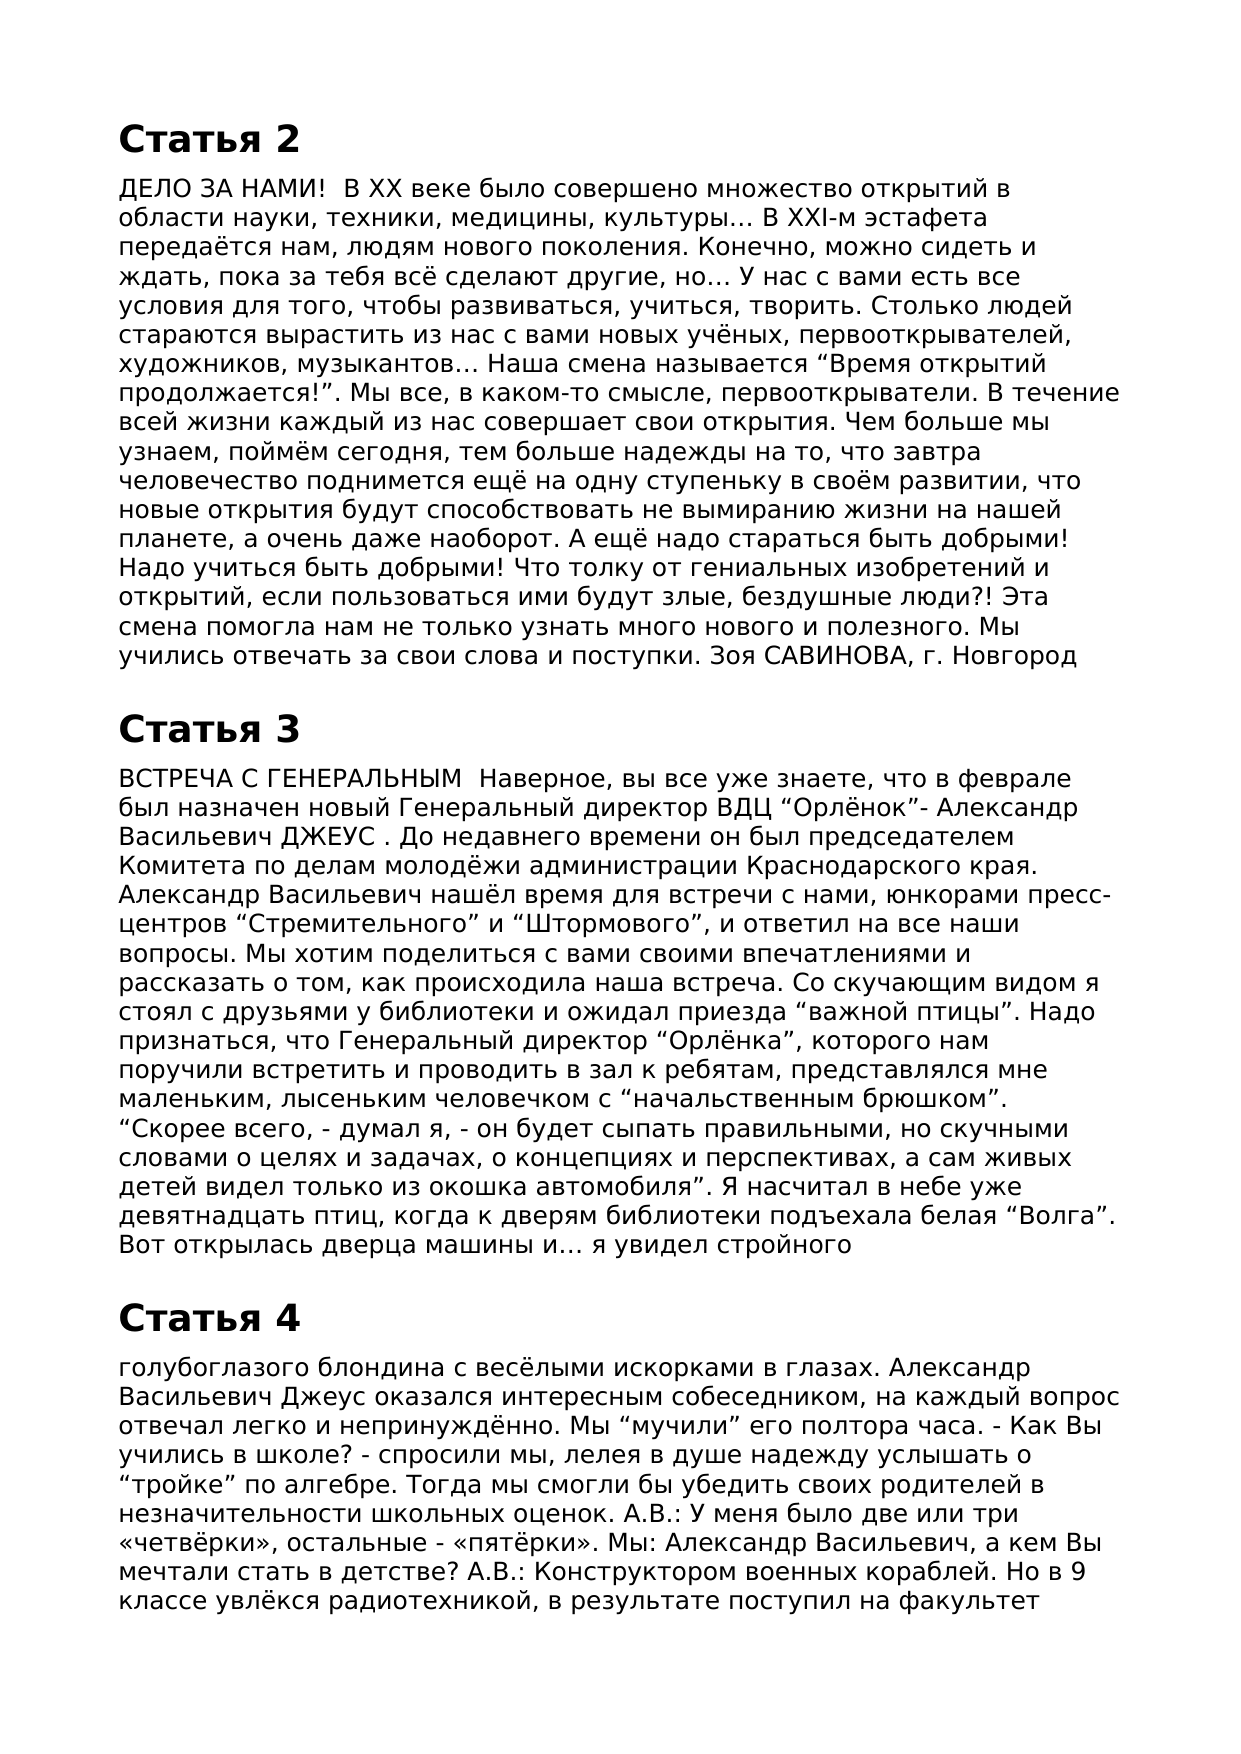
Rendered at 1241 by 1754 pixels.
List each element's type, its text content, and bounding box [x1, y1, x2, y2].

subtitle Статья 2 [118, 118, 1122, 162]
text голубоглазого блондина с весёлыми искорками в глазах. Александр Васильевич Джеус оказался интересным собеседником, на каждый вопрос отвечал легко и непринуждённо. Мы “мучили” его полтора часа. - Как Вы учились в школе? - спросили мы, лелея в душе надежду услышать о “тройке” по алгебре. Тогда мы смогли бы убедить своих родителей в незначительности школьных оценок. А.В.: У меня было две или три «четвёрки», остальные - «пятёрки». Мы: Александр Васильевич, а кем Вы мечтали стать в детстве? А.В.: Конструктором военных кораблей. Но в 9 классе увлёкся радиотехникой, в результате поступил на факультет [118, 1353, 1122, 1616]
text ВСТРЕЧА С ГЕНЕРАЛЬНЫМ Наверное, вы все уже знаете, что в феврале был назначен новый Генеральный директор ВДЦ “Орлёнок”- Александр Васильевич ДЖЕУС . До недавнего времени он был председателем Комитета по делам молодёжи администрации Краснодарского края. Александр Васильевич нашёл время для встречи с нами, юнкорами пресс-центров “Стремительного” и “Штормового”, и ответил на все наши вопросы. Мы хотим поделиться с вами своими впечатлениями и рассказать о том, как происходила наша встреча. Со скучающим видом я стоял с друзьями у библиотеки и ожидал приезда “важной птицы”. Надо признаться, что Генеральный директор “Орлёнка”, которого нам поручили встретить и проводить в зал к ребятам, представлялся мне маленьким, лысеньким человечком с “начальственным брюшком”. “Скорее всего, - думал я, - он будет сыпать правильными, но скучными словами о целях и задачах, о концепциях и перспективах, а сам живых детей видел только из окошка автомобиля”. Я насчитал в небе уже девятнадцать птиц, когда к дверям библиотеки подъехала белая “Волга”. Вот открылась дверца машины и… я увидел стройного [118, 764, 1122, 1259]
subtitle Статья 4 [118, 1297, 1122, 1341]
subtitle Статья 3 [118, 708, 1122, 751]
text ДЕЛО ЗА НАМИ! В XX веке было совершено множество открытий в области науки, техники, медицины, культуры… В XXI-м эстафета передаётся нам, людям нового поколения. Конечно, можно сидеть и ждать, пока за тебя всё сделают другие, но… У нас с вами есть все условия для того, чтобы развиваться, учиться, творить. Столько людей стараются вырастить из нас с вами новых учёных, первооткрывателей, художников, музыкантов… Наша смена называется “Время открытий продолжается!”. Мы все, в каком-то смысле, первооткрыватели. В течение всей жизни каждый из нас совершает свои открытия. Чем больше мы узнаем, поймём сегодня, тем больше надежды на то, что завтра человечество поднимется ещё на одну ступеньку в своём развитии, что новые открытия будут способствовать не вымиранию жизни на нашей планете, а очень даже наоборот. А ещё надо стараться быть добрыми! Надо учиться быть добрыми! Что толку от гениальных изобретений и открытий, если пользоваться ими будут злые, бездушные люди?! Эта смена помогла нам не только узнать много нового и полезного. Мы учились отвечать за свои слова и поступки. Зоя САВИНОВА, г. Новгород [118, 174, 1122, 670]
